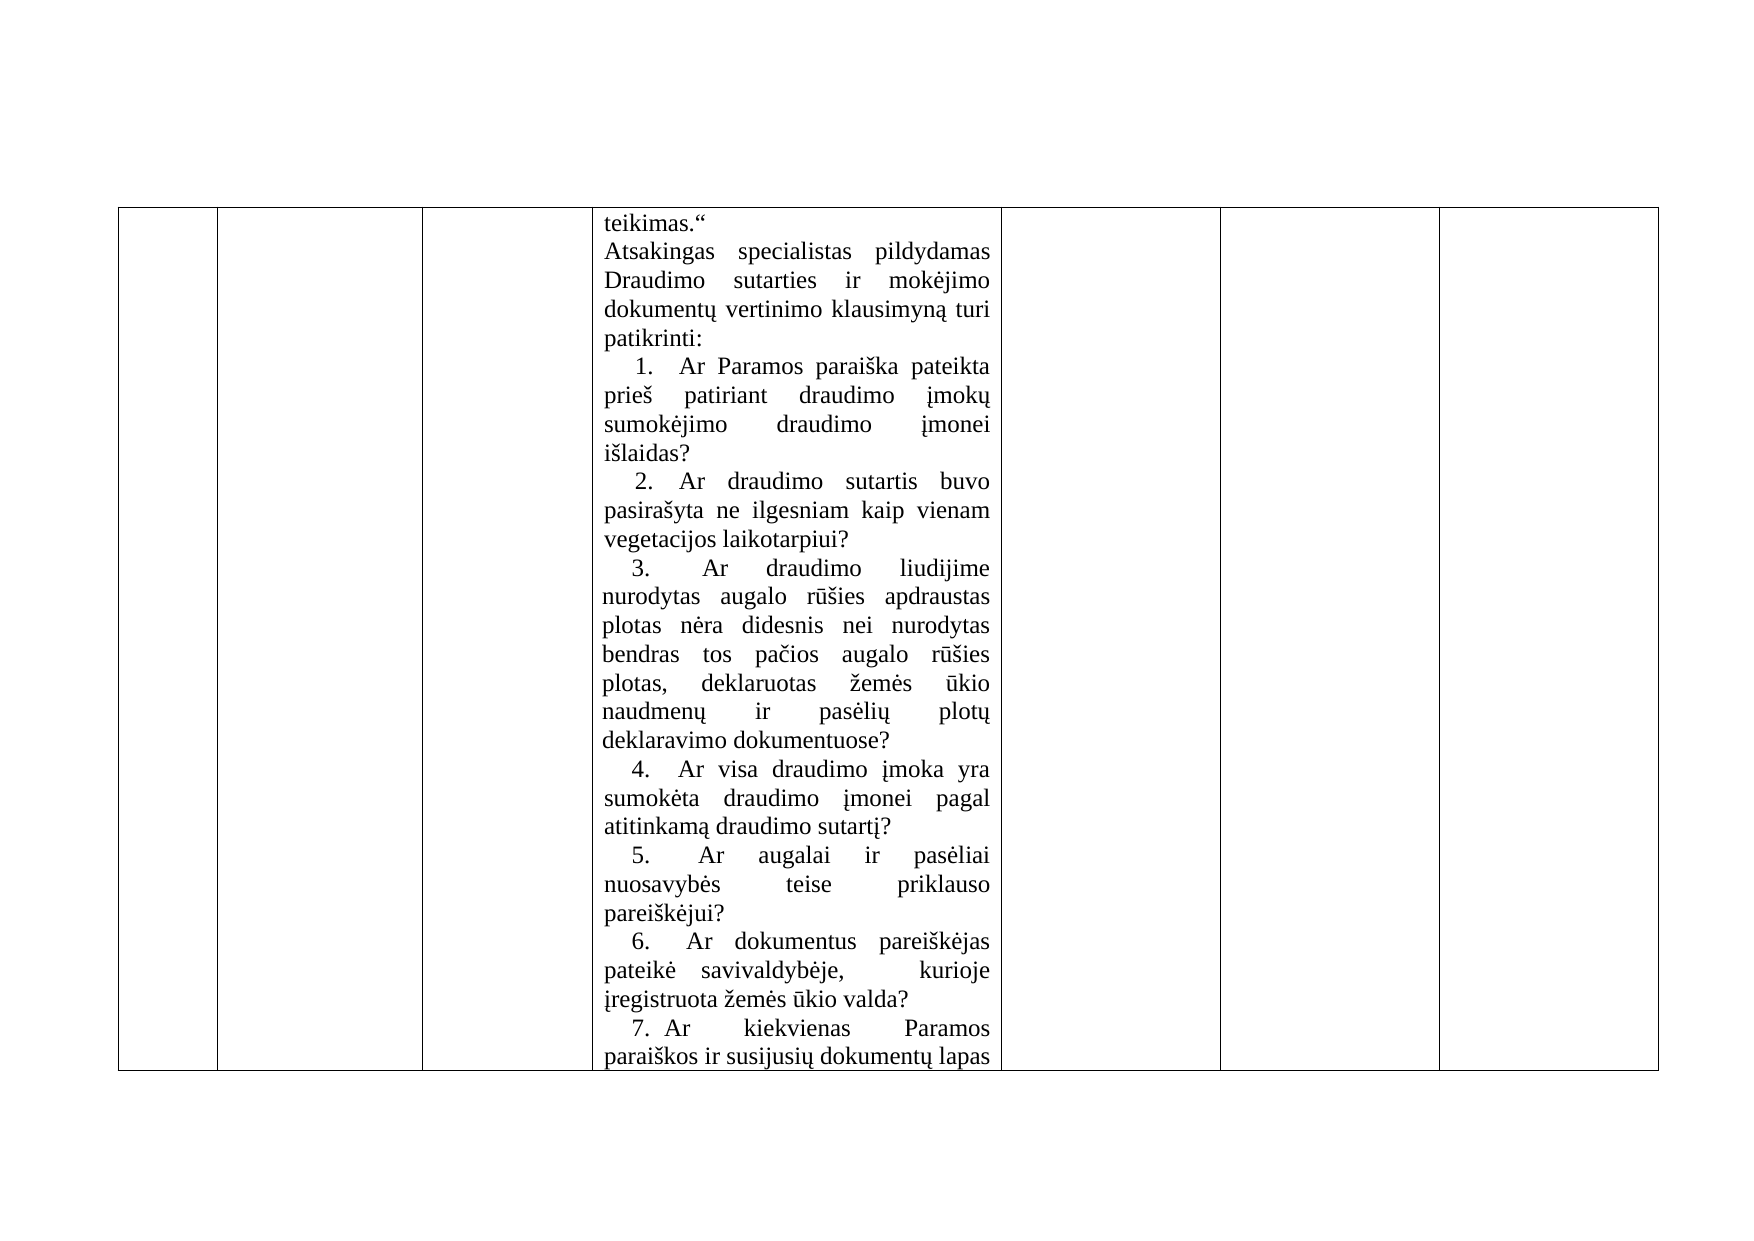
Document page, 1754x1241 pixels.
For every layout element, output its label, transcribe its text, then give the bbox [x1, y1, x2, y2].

table_cell [1440, 208, 1658, 1070]
table_cell [423, 208, 592, 1070]
table_cell [1221, 208, 1439, 1070]
table_cell teikimas.“ Atsakingas specialistas pildydamas Draudimo sutarties ir mokėjimo dokumentų vertinimo klausimyną turi patikrinti: 1. Ar Paramos paraiška pateikta prieš patiriant draudimo įmokų sumokėjimo draudimo įmonei išlaidas? 2. Ar draudimo sutartis buvo pasirašyta ne ilgesniam kaip vienam vegetacijos laikotarpiui? 3. Ar draudimo liudijime nurodytas augalo rūšies apdraustas plotas nėra didesnis nei nurodytas bendras tos pačios augalo rūšies plotas, deklaruotas žemės ūkio naudmenų ir pasėlių plotų deklaravimo dokumentuose? 4. Ar visa draudimo įmoka yra sumokėta draudimo įmonei pagal atitinkamą draudimo sutartį? 5. Ar augalai ir pasėliai nuosavybės teise priklauso pareiškėjui? 6. Ar dokumentus pareiškėjas pateikė savivaldybėje, kurioje įregistruota žemės ūkio valda? 7. Ar kiekvienas Paramos paraiškos ir susijusių dokumentų lapas [593, 208, 1001, 1070]
table_cell [1002, 208, 1220, 1070]
table_cell [218, 208, 422, 1070]
table_cell [119, 208, 217, 1070]
